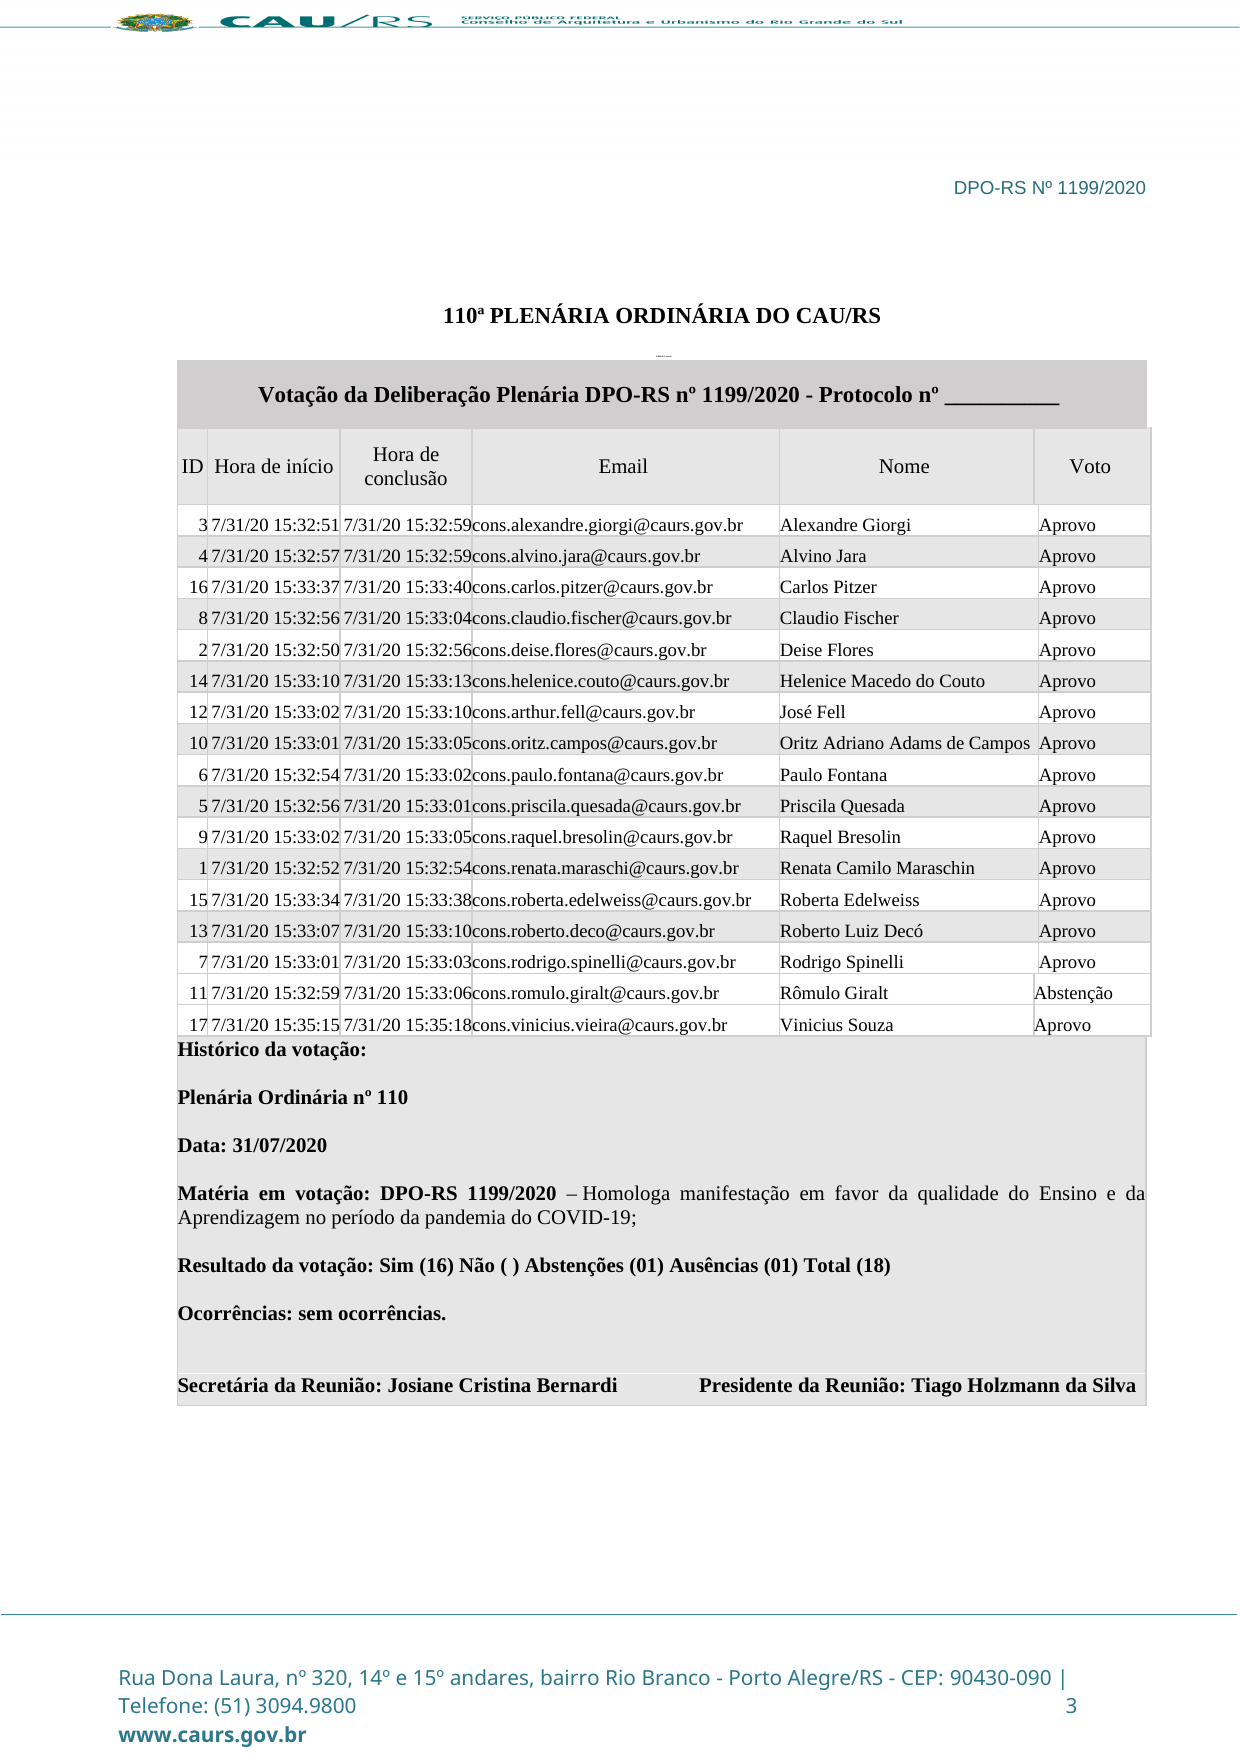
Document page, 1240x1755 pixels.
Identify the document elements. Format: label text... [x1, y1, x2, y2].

table_cell 7/31/20 15:33:10 [341, 912, 471, 941]
table_cell Email [473, 429, 779, 504]
table_cell Aprovo [1039, 912, 1150, 941]
table_cell Aprovo [1039, 943, 1150, 972]
table_cell 7/31/20 15:33:04 [341, 599, 471, 629]
table_cell 7/31/20 15:33:07 [208, 912, 339, 941]
table_cell cons.alexandre.giorgi@caurs.gov.br [473, 505, 779, 535]
table_cell Rodrigo Spinelli [780, 943, 1038, 972]
table_cell Helenice Macedo do Couto [780, 662, 1038, 691]
table_cell cons.oritz.campos@caurs.gov.br [473, 724, 779, 754]
table_cell 7/31/20 15:33:01 [208, 943, 339, 972]
table_cell cons.paulo.fontana@caurs.gov.br [473, 755, 779, 785]
table_cell Secretária da Reunião: Josiane Cristina Bernardi [178, 1374, 689, 1405]
table_cell 7/31/20 15:33:05 [341, 818, 471, 847]
table_cell Aprovo [1039, 599, 1150, 629]
table_cell 7/31/20 15:32:56 [208, 787, 339, 816]
table_cell [1147, 1301, 1151, 1373]
table_cell Ocorrências: sem ocorrências. [178, 1301, 1145, 1373]
table_cell Aprovo [1039, 693, 1150, 722]
table_cell Presidente da Reunião: Tiago Holzmann da Silva [689, 1374, 1145, 1405]
table_cell 3 [178, 505, 207, 535]
table_header [1147, 360, 1151, 427]
table_cell Oritz Adriano Adams de Campos [780, 724, 1038, 754]
table_cell 7/31/20 15:33:02 [341, 755, 471, 785]
table_cell 7/31/20 15:32:59 [341, 505, 471, 535]
table_cell 7/31/20 15:33:02 [208, 818, 339, 847]
table_cell 7/31/20 15:33:10 [208, 662, 339, 691]
table_cell Deise Flores [780, 630, 1038, 660]
text 110ª PLENÁRIA ORDINÁRIA DO CAU/RS [177, 302, 1151, 328]
table_cell ID [178, 429, 207, 504]
table_cell Data: 31/07/2020 Matéria em votação: DPO-RS 1199/2020 – Homologa manifestação em favor da qualidade do Ensino e da Aprendizagem no período da pandemia do COVID-19; [178, 1133, 1145, 1253]
table_cell Claudio Fischer [780, 599, 1038, 629]
table_cell 9 [178, 818, 207, 847]
table_cell cons.helenice.couto@caurs.gov.br [473, 662, 779, 691]
table_cell 5 [178, 787, 207, 816]
table_cell 7 [178, 943, 207, 972]
table_cell Plenária Ordinária nº 110 [178, 1085, 1145, 1133]
table_cell cons.raquel.bresolin@caurs.gov.br [473, 818, 779, 847]
table_cell 8 [178, 599, 207, 629]
table_cell Alvino Jara [780, 537, 1038, 566]
table_cell cons.priscila.quesada@caurs.gov.br [473, 787, 779, 816]
table_cell cons.rodrigo.spinelli@caurs.gov.br [473, 943, 779, 972]
table_cell 7/31/20 15:32:50 [208, 630, 339, 660]
table_cell Hora de conclusão [341, 429, 471, 504]
table_cell Hora de início [208, 429, 339, 504]
table_cell Resultado da votação: Sim (16) Não ( ) Abstenções (01) Ausências (01) Total (18) [178, 1253, 1145, 1301]
table_cell 7/31/20 15:33:03 [341, 943, 471, 972]
table_cell 14 [178, 662, 207, 691]
table_cell [1147, 1253, 1151, 1301]
table_cell 7/31/20 15:33:02 [208, 693, 339, 722]
table_cell 7/31/20 15:32:56 [208, 599, 339, 629]
table_cell cons.roberto.deco@caurs.gov.br [473, 912, 779, 941]
table_cell 2 [178, 630, 207, 660]
table_cell Alexandre Giorgi [780, 505, 1038, 535]
table_cell 7/31/20 15:33:37 [208, 568, 339, 597]
table_cell 7/31/20 15:32:59 [208, 974, 339, 1004]
table_cell Raquel Bresolin [780, 818, 1038, 847]
table_cell 17 [178, 1005, 207, 1035]
table_cell [1147, 1085, 1151, 1133]
table_cell Aprovo [1035, 1005, 1150, 1035]
table_cell Vinicius Souza [780, 1005, 1033, 1035]
table_cell cons.arthur.fell@caurs.gov.br [473, 693, 779, 722]
table_cell Aprovo [1039, 755, 1150, 785]
table_cell 7/31/20 15:33:10 [341, 693, 471, 722]
table_cell [1147, 1374, 1151, 1405]
table_cell 7/31/20 15:33:06 [341, 974, 471, 1004]
table_cell 10 [178, 724, 207, 754]
table_cell 7/31/20 15:32:51 [208, 505, 339, 535]
table_cell cons.vinicius.vieira@caurs.gov.br [473, 1005, 779, 1035]
table_header Votação da Deliberação Plenária DPO-RS nº 1199/2020 - Protocolo nº __________ [178, 362, 1145, 427]
table_cell Roberta Edelweiss [780, 880, 1038, 910]
table_cell Voto [1035, 427, 1150, 504]
table_cell Paulo Fontana [780, 755, 1038, 785]
table_cell cons.alvino.jara@caurs.gov.br [473, 537, 779, 566]
table_cell 7/31/20 15:33:01 [208, 724, 339, 754]
table_cell Aprovo [1039, 787, 1150, 816]
table_cell Renata Camilo Maraschin [780, 849, 1038, 879]
table_cell cons.claudio.fischer@caurs.gov.br [473, 599, 779, 629]
table_cell [1147, 1133, 1151, 1253]
table_cell cons.romulo.giralt@caurs.gov.br [473, 974, 779, 1004]
table_cell cons.deise.flores@caurs.gov.br [473, 630, 779, 660]
table_cell 7/31/20 15:32:57 [208, 537, 339, 566]
table_cell Aprovo [1039, 505, 1150, 535]
table_cell Aprovo [1039, 568, 1150, 597]
table_cell Aprovo [1039, 849, 1150, 879]
table_cell 7/31/20 15:32:59 [341, 537, 471, 566]
table_cell Abstenção [1035, 974, 1150, 1004]
table_cell 7/31/20 15:35:15 [208, 1005, 339, 1035]
table_cell 15 [178, 880, 207, 910]
table_cell 7/31/20 15:33:13 [341, 662, 471, 691]
table_cell Aprovo [1039, 630, 1150, 660]
table_cell Roberto Luiz Decó [780, 912, 1038, 941]
table_cell 7/31/20 15:32:52 [208, 849, 339, 879]
table_cell 7/31/20 15:33:38 [341, 880, 471, 910]
table_cell 7/31/20 15:32:54 [341, 849, 471, 879]
table_cell 7/31/20 15:33:01 [341, 787, 471, 816]
table_cell cons.roberta.edelweiss@caurs.gov.br [473, 880, 779, 910]
table_cell Rômulo Giralt [780, 974, 1033, 1004]
table_cell 7/31/20 15:32:56 [341, 630, 471, 660]
table_cell 7/31/20 15:35:18 [341, 1005, 471, 1035]
table_cell José Fell [780, 693, 1038, 722]
table_cell 7/31/20 15:32:54 [208, 755, 339, 785]
table_cell Carlos Pitzer [780, 568, 1038, 597]
table_cell 16 [178, 568, 207, 597]
table_cell Priscila Quesada [780, 787, 1038, 816]
table_cell 1 [178, 849, 207, 879]
table_cell Aprovo [1039, 537, 1150, 566]
table_cell Nome [780, 429, 1033, 504]
table_cell 12 [178, 693, 207, 722]
table_cell Aprovo [1039, 724, 1150, 754]
table_cell 4 [178, 537, 207, 566]
table_cell 6 [178, 755, 207, 785]
table_cell Aprovo [1039, 818, 1150, 847]
table_cell 7/31/20 15:33:40 [341, 568, 471, 597]
table_cell 13 [178, 912, 207, 941]
table_cell Aprovo [1039, 880, 1150, 910]
table_cell 7/31/20 15:33:05 [341, 724, 471, 754]
table_cell cons.carlos.pitzer@caurs.gov.br [473, 568, 779, 597]
table_cell 7/31/20 15:33:34 [208, 880, 339, 910]
table_cell Aprovo [1039, 662, 1150, 691]
table_cell [1147, 1037, 1151, 1085]
table_cell Histórico da votação: [178, 1037, 1145, 1085]
table_cell 11 [178, 974, 207, 1004]
table_cell cons.renata.maraschi@caurs.gov.br [473, 849, 779, 879]
